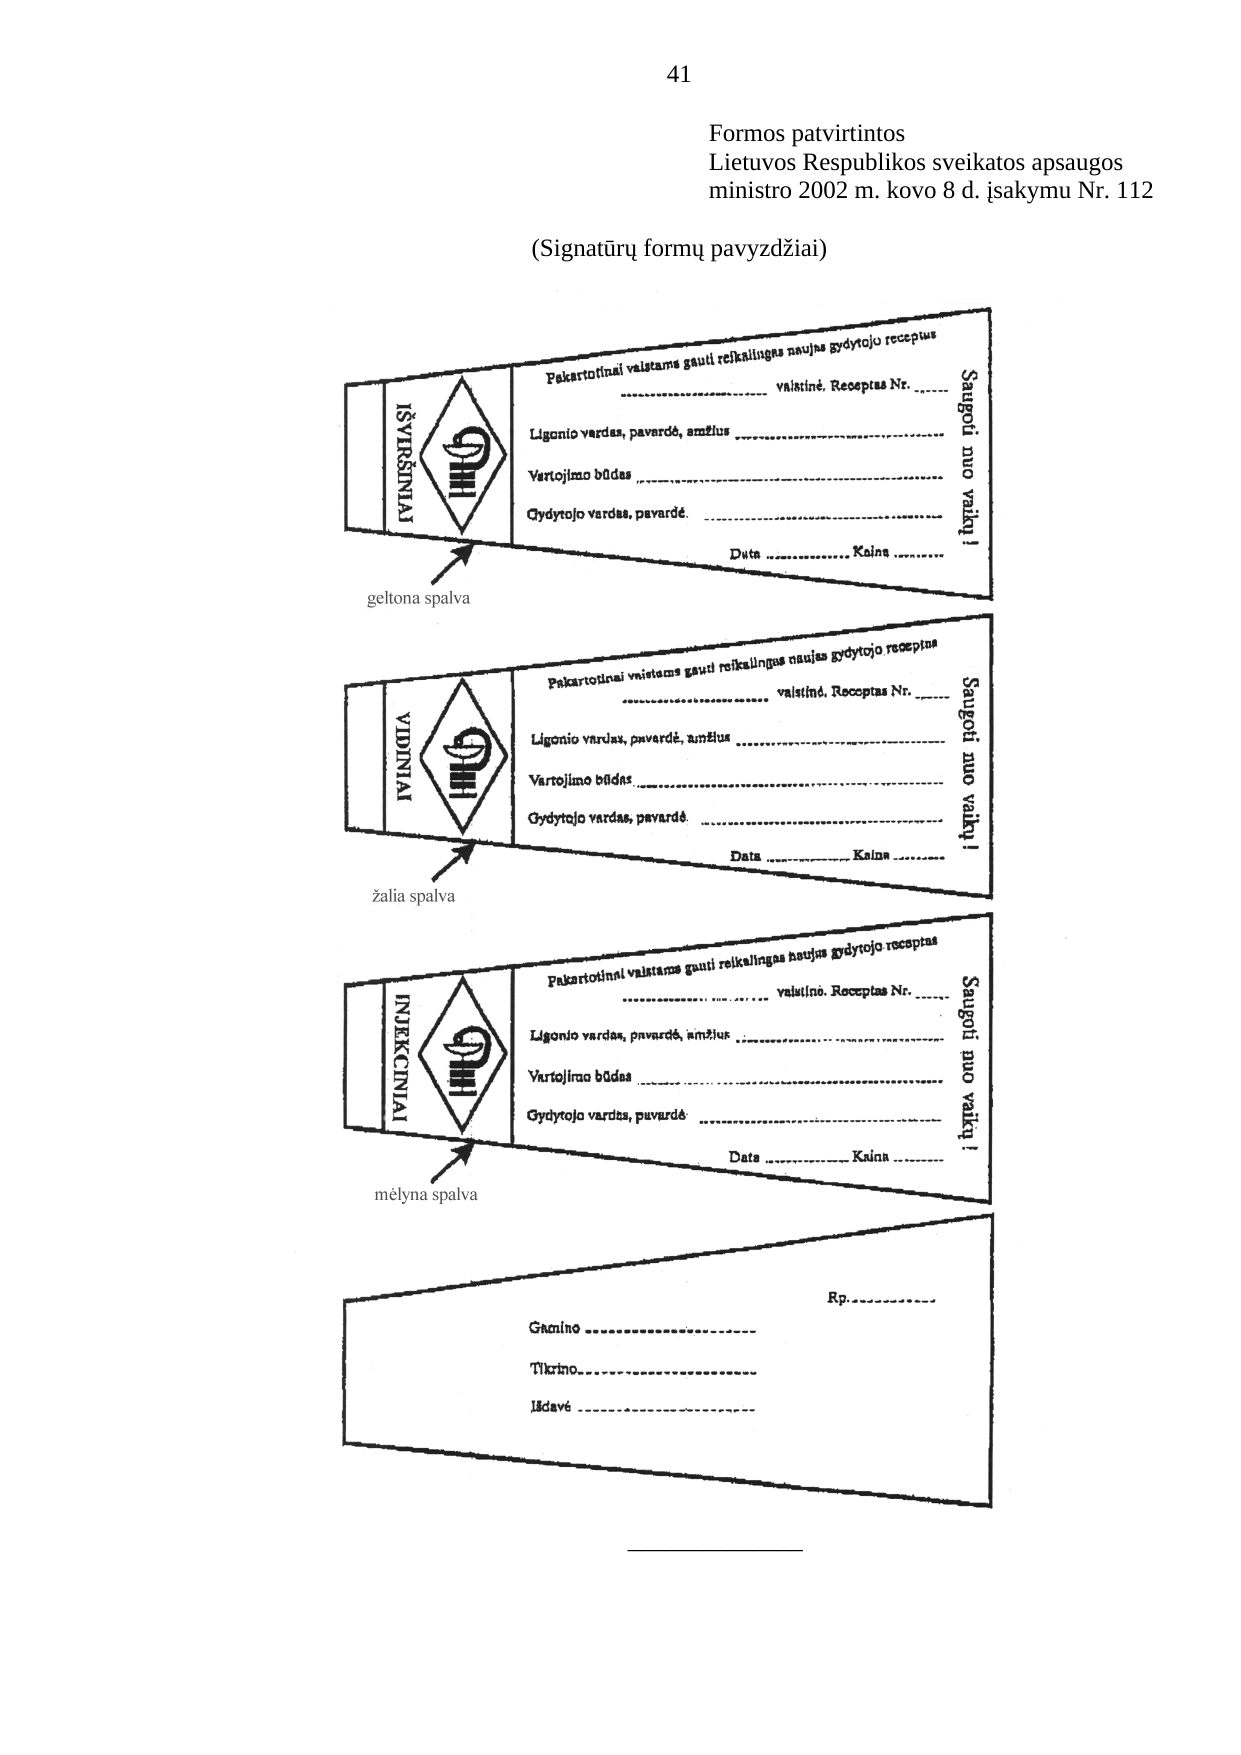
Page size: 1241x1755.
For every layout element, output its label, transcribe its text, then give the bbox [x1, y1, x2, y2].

text (Signatūrų formų pavyzdžiai) [177, 233, 1181, 262]
text Formos patvirtintos [709, 118, 1181, 147]
text ministro 2002 m. kovo 8 d. įsakymu Nr. 112 [177, 176, 1181, 204]
text Lietuvos Respublikos sveikatos apsaugos [177, 147, 1181, 176]
text ______________ [177, 1525, 1240, 1554]
